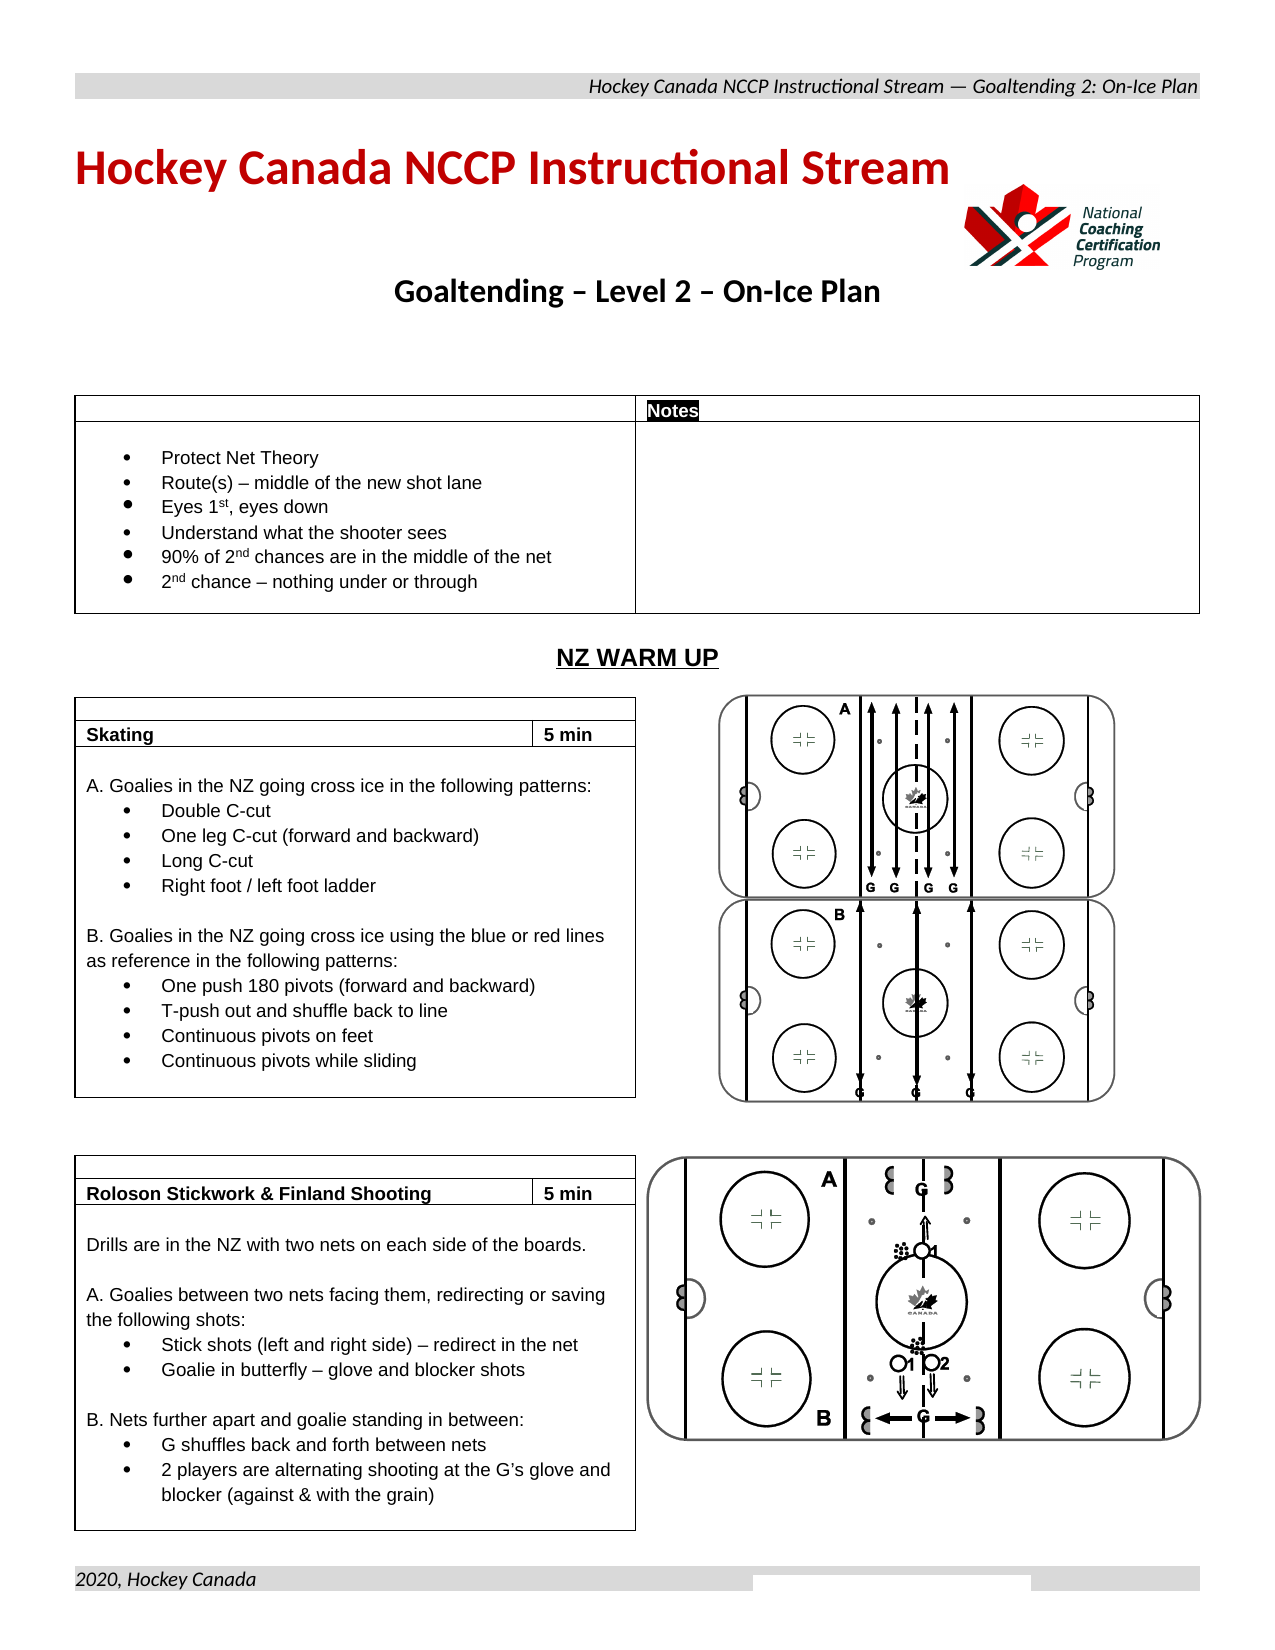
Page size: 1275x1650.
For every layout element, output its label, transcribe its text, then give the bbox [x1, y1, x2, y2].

table_cell [636, 422, 1199, 613]
table_header Notes [636, 396, 1199, 421]
table_header Ice Time Key Teaching Points [76, 396, 635, 421]
table_header Drill Name & Description [76, 1156, 635, 1178]
table_cell Drills are in the NZ with two nets on each side of the boards. A. Goalies between two nets facing them, redirecting or saving the following shots: Stick shots (left and right side) – redirect in the net Goalie in butterfly – glove and blocker shots B. Nets further apart and goalie standing in between: G shuffles back and forth between nets 2 players are alternating shooting at the G’s glove and blocker (against & with the grain) [76, 1205, 635, 1530]
table_header [1077, 988, 1087, 1012]
table_header [687, 1159, 843, 1438]
table_cell Roloson Stickwork & Finland Shooting [76, 1179, 532, 1204]
table_cell 5 min [533, 1179, 635, 1204]
table_header Drill Name & Description [76, 698, 635, 720]
table_header [721, 697, 745, 896]
text Goaltending – Level 2 – On-Ice Plan [75, 270, 1200, 310]
table_header [1076, 784, 1087, 808]
table_cell Skating [76, 721, 532, 746]
table_header [862, 697, 970, 896]
table_header [919, 971, 946, 1035]
table_cell A. Goalies in the NZ going cross ice in the following patterns: Double C-cut One leg C-cut (forward and backward) Long C-cut Right foot / left foot ladder B. Goalies in the NZ going cross ice using the blue or red lines as reference in the following patterns: One push 180 pivots (forward and backward) T-push out and shuffle back to line Continuous pivots on feet Continuous pivots while sliding [76, 747, 635, 1097]
table_header [973, 697, 1087, 896]
table_header [721, 901, 745, 1097]
table_header [862, 901, 915, 1097]
table_header [748, 901, 859, 1097]
table_cell 5 min [533, 721, 635, 746]
table_header [1090, 697, 1199, 1097]
table_header [1200, 395, 1275, 613]
table_header [918, 901, 970, 1097]
table_header [1089, 697, 1113, 896]
text Hockey Canada NCCP Instructional Stream [75, 128, 1200, 270]
table_cell Protect Net Theory Route(s) – middle of the new shot lane Eyes 1st, eyes down Understand what the shooter sees 90% of 2nd chances are in the middle of the net 2nd chance – nothing under or through [76, 422, 635, 613]
table_header [1147, 1281, 1162, 1315]
table_header [748, 697, 859, 896]
table_header [1089, 901, 1113, 1097]
table_header [973, 901, 1087, 1097]
table_header [847, 1159, 998, 1438]
table_header [636, 1155, 1199, 1530]
table_header [1002, 1159, 1162, 1438]
table_header [884, 971, 915, 1036]
table_header [636, 697, 743, 1097]
table_header [1165, 1160, 1198, 1438]
text nz WARM UP [75, 643, 1200, 672]
table_header [649, 1159, 684, 1438]
